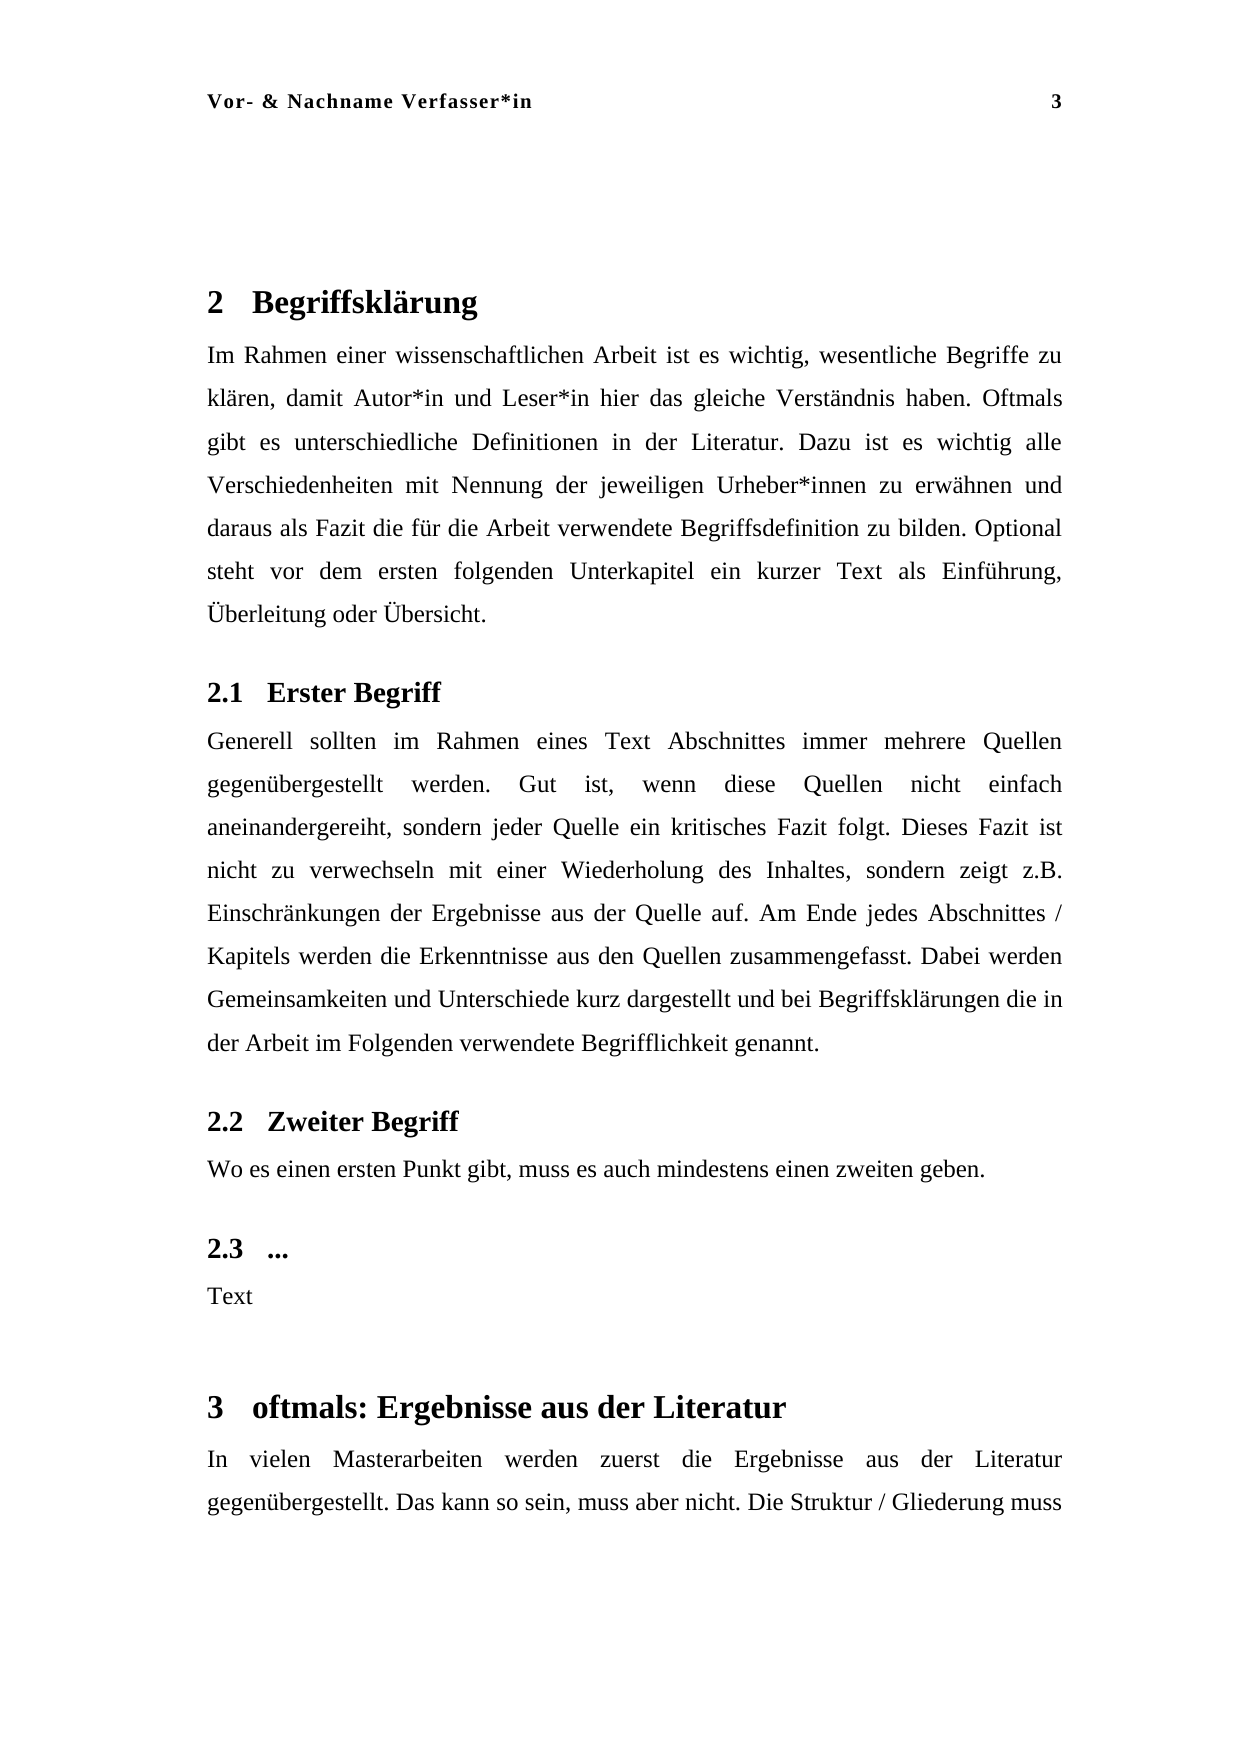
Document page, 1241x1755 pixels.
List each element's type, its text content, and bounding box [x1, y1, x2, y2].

text Wo es einen ersten Punkt gibt, muss es auch mindestens einen zweiten geben. [207, 1154, 1063, 1183]
subtitle oftmals: Ergebnisse aus der Literatur [207, 1387, 1063, 1425]
text Im Rahmen einer wissenschaftlichen Arbeit ist es wichtig, wesentliche Begriffe zu klären, damit Autor*in und Leser*in hier das gleiche Verständnis haben. Oftmals gibt es unterschiedliche Definitionen in der Literatur. Dazu ist es wichtig alle Verschiedenheiten mit Nennung der jeweiligen Urheber*innen zu erwähnen und daraus als Fazit die für die Arbeit verwendete Begriffsdefinition zu bilden. Optional steht vor dem ersten folgenden Unterkapitel ein kurzer Text als Einführung, Überleitung oder Übersicht. [207, 340, 1063, 628]
subtitle Zweiter Begriff [207, 1104, 1063, 1138]
text In vielen Masterarbeiten werden zuerst die Ergebnisse aus der Literatur gegenübergestellt. Das kann so sein, muss aber nicht. Die Struktur / Gliederung muss [207, 1444, 1063, 1516]
subtitle Begriffsklärung [207, 283, 1063, 321]
text Generell sollten im Rahmen eines Text Abschnittes immer mehrere Quellen gegenübergestellt werden. Gut ist, wenn diese Quellen nicht einfach aneinandergereiht, sondern jeder Quelle ein kritisches Fazit folgt. Dieses Fazit ist nicht zu verwechseln mit einer Wiederholung des Inhaltes, sondern zeigt z.B. Einschränkungen der Ergebnisse aus der Quelle auf. Am Ende jedes Abschnittes / Kapitels werden die Erkenntnisse aus den Quellen zusammengefasst. Dabei werden Gemeinsamkeiten und Unterschiede kurz dargestellt und bei Begriffsklärungen die in der Arbeit im Folgenden verwendete Begrifflichkeit genannt. [207, 726, 1063, 1056]
subtitle Erster Begriff [207, 676, 1063, 709]
subtitle ... [207, 1231, 1063, 1264]
text Text [207, 1281, 1063, 1310]
